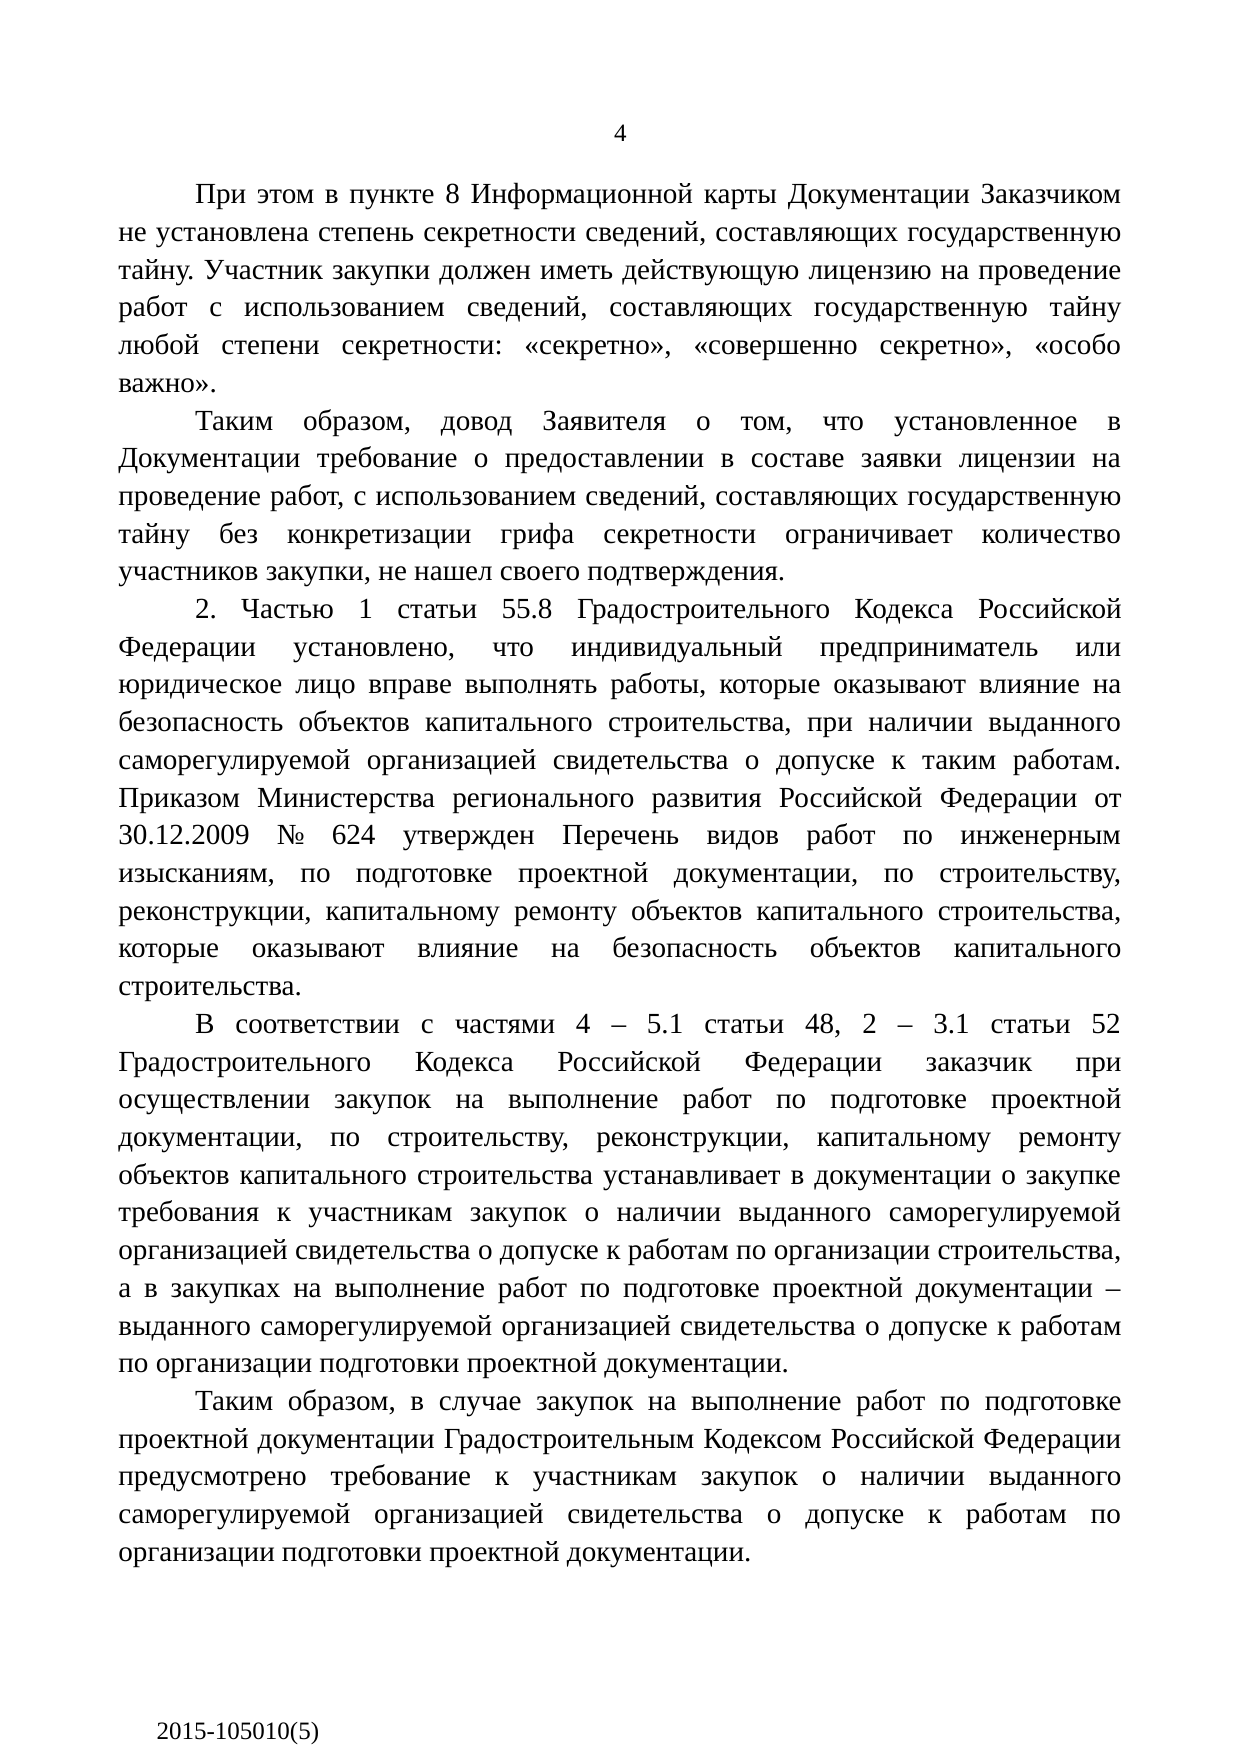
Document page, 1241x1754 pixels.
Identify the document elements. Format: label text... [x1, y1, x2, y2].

text При этом в пункте 8 Информационной карты Документации Заказчиком не установлена степень секретности сведений, составляющих государственную тайну. Участник закупки должен иметь действующую лицензию на проведение работ с использованием сведений, составляющих государственную тайну любой степени секретности: «секретно», «совершенно секретно», «особо важно». [118, 176, 1122, 398]
text Таким образом, довод Заявителя о том, что установленное в Документации требование о предоставлении в составе заявки лицензии на проведение работ, с использованием сведений, составляющих государственную тайну без конкретизации грифа секретности ограничивает количество участников закупки, не нашел своего подтверждения. [118, 403, 1122, 587]
text Таким образом, в случае закупок на выполнение работ по подготовке проектной документации Градостроительным Кодексом Российской Федерации предусмотрено требование к участникам закупок о наличии выданного саморегулируемой организацией свидетельства о допуске к работам по организации подготовки проектной документации. [118, 1383, 1122, 1567]
text 2. Частью 1 статьи 55.8 Градостроительного Кодекса Российской Федерации установлено, что индивидуальный предприниматель или юридическое лицо вправе выполнять работы, которые оказывают влияние на безопасность объектов капитального строительства, при наличии выданного саморегулируемой организацией свидетельства о допуске к таким работам. Приказом Министерства регионального развития Российской Федерации от 30.12.2009 № 624 утвержден Перечень видов работ по инженерным изысканиям, по подготовке проектной документации, по строительству, реконструкции, капитальному ремонту объектов капитального строительства, которые оказывают влияние на безопасность объектов капитального строительства. [118, 591, 1122, 1002]
text В соответствии с частями 4 – 5.1 статьи 48, 2 – 3.1 статьи 52 Градостроительного Кодекса Российской Федерации заказчик при осуществлении закупок на выполнение работ по подготовке проектной документации, по строительству, реконструкции, капитальному ремонту объектов капитального строительства устанавливает в документации о закупке требования к участникам закупок о наличии выданного саморегулируемой организацией свидетельства о допуске к работам по организации строительства, а в закупках на выполнение работ по подготовке проектной документации – выданного саморегулируемой организацией свидетельства о допуске к работам по организации подготовки проектной документации. [118, 1006, 1122, 1379]
